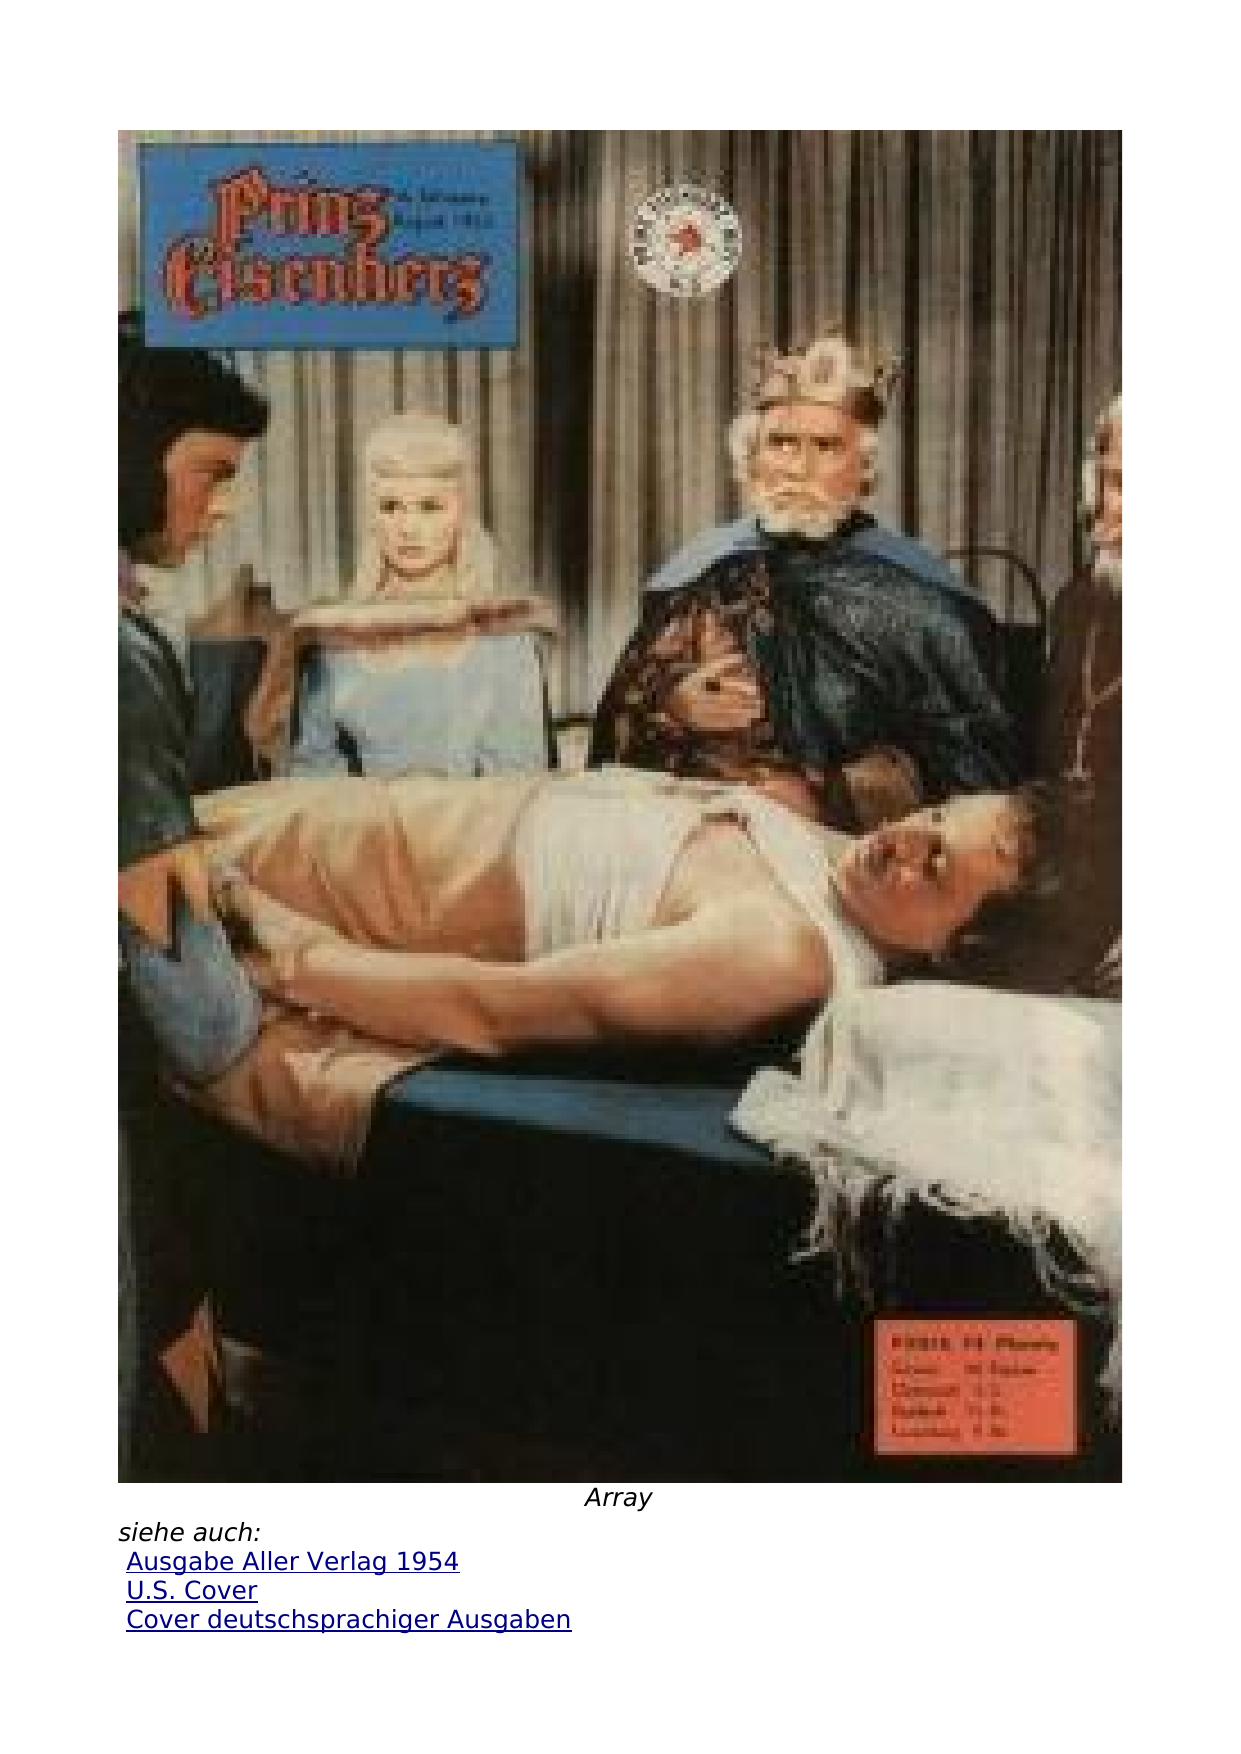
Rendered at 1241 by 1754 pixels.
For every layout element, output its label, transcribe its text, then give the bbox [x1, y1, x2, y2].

text siehe auch: Ausgabe Aller Verlag 1954 U.S. Cover Cover deutschsprachiger Ausgaben Ausgaben Abenteuer [118, 1512, 1122, 1634]
text Array [118, 1483, 1122, 1512]
text siehe auch: Ausgabe Aller Verlag 1954 U.S. Cover Cover deutschsprachiger Ausgaben Ausgaben Abenteuer [118, 118, 1122, 130]
picture [118, 130, 1123, 1483]
